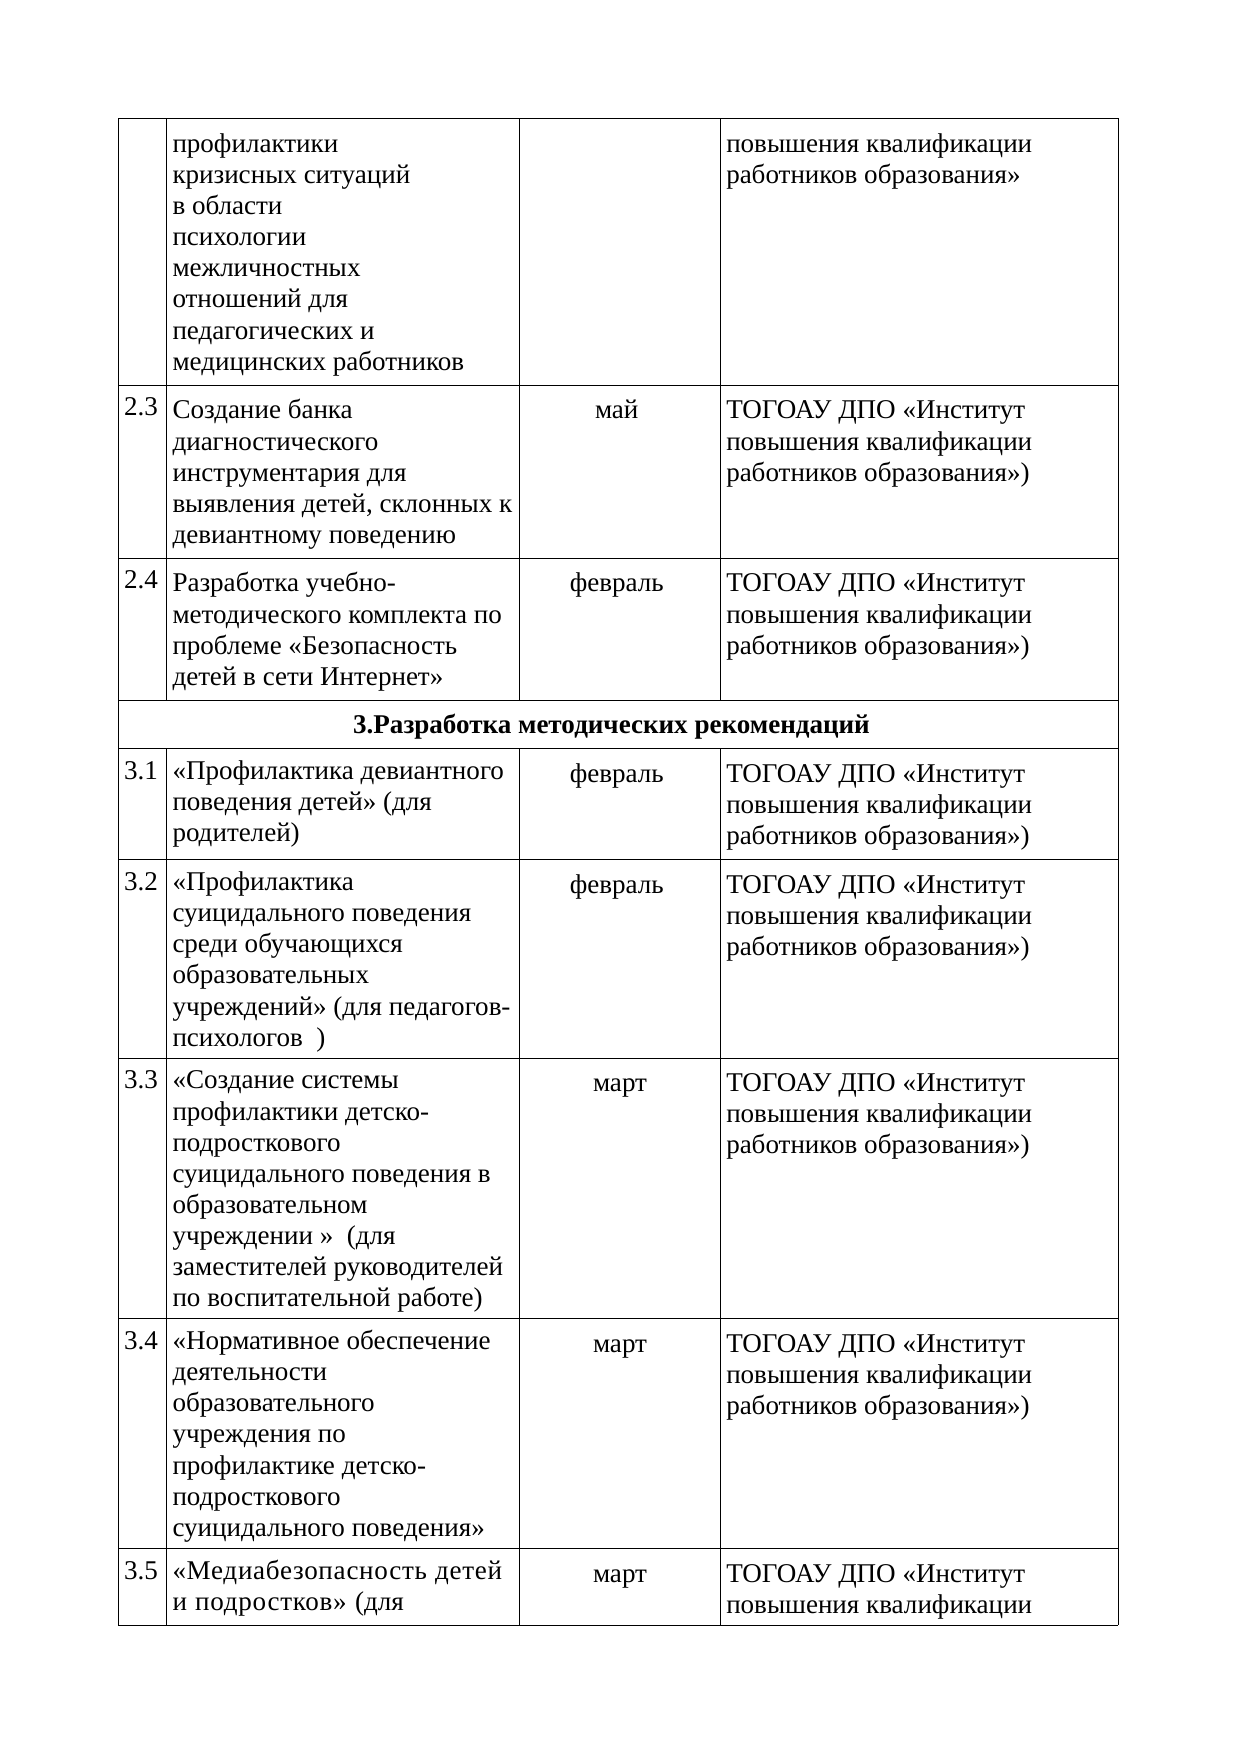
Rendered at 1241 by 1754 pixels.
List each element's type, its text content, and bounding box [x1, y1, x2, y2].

table_cell Разработка учебно-методического комплекта по проблеме «Безопасность детей в сети Интернет» [167, 559, 519, 700]
table_cell февраль [520, 749, 720, 859]
table_cell 3.4 [119, 1319, 166, 1548]
table_cell 2.3 [119, 386, 166, 558]
table_cell «Медиабезопасность детей и подростков» (для [167, 1549, 519, 1625]
table_cell март [520, 1549, 720, 1625]
table_cell 3.5 [119, 1549, 166, 1625]
table_cell Создание банка диагностического инструментария для выявления детей, склонных к девиантному поведению [167, 386, 519, 558]
table_cell 2.4 [119, 559, 166, 700]
table_cell февраль [520, 559, 720, 700]
table_cell 3.1 [119, 749, 166, 859]
table_cell ТОГОАУ ДПО «Институт повышения квалификации [721, 1549, 1118, 1625]
table_cell 3.3 [119, 1059, 166, 1318]
table_cell «Создание системы профилактики детско-подросткового суицидального поведения в образовательном учреждении » (для заместителей руководителей по воспитательной работе) [167, 1059, 519, 1318]
table_cell «Профилактика суицидального поведения среди обучающихся образовательных учреждений» (для педагогов-психологов ) [167, 860, 519, 1058]
table_cell [119, 119, 166, 385]
table_cell ТОГОАУ ДПО «Институт повышения квалификации работников образования») [721, 1059, 1118, 1318]
table_cell май [520, 386, 720, 558]
table_cell 3.2 [119, 860, 166, 1058]
table_cell февраль [520, 860, 720, 1058]
table_cell профилактики кризисных ситуаций в области психологии межличностных отношений для педагогических и медицинских работников [167, 119, 519, 385]
table_cell март [520, 1059, 720, 1318]
table_cell ТОГОАУ ДПО «Институт повышения квалификации работников образования») [721, 386, 1118, 558]
table_cell ТОГОАУ ДПО «Институт повышения квалификации работников образования») [721, 860, 1118, 1058]
table_cell ТОГОАУ ДПО «Институт повышения квалификации работников образования») [721, 1319, 1118, 1548]
table_cell [520, 119, 720, 385]
table_cell март [520, 1319, 720, 1548]
table_cell 3.Разработка методических рекомендаций [119, 701, 1118, 748]
table_cell ТОГОАУ ДПО «Институт повышения квалификации работников образования») [721, 749, 1118, 859]
table_cell «Нормативное обеспечение деятельности образовательного учреждения по профилактике детско-подросткового суицидального поведения» [167, 1319, 519, 1548]
table_cell ТОГОАУ ДПО «Институт повышения квалификации работников образования») [721, 559, 1118, 700]
table_cell повышения квалификации работников образования» [721, 119, 1118, 385]
table_cell «Профилактика девиантного поведения детей» (для родителей) [167, 749, 519, 859]
